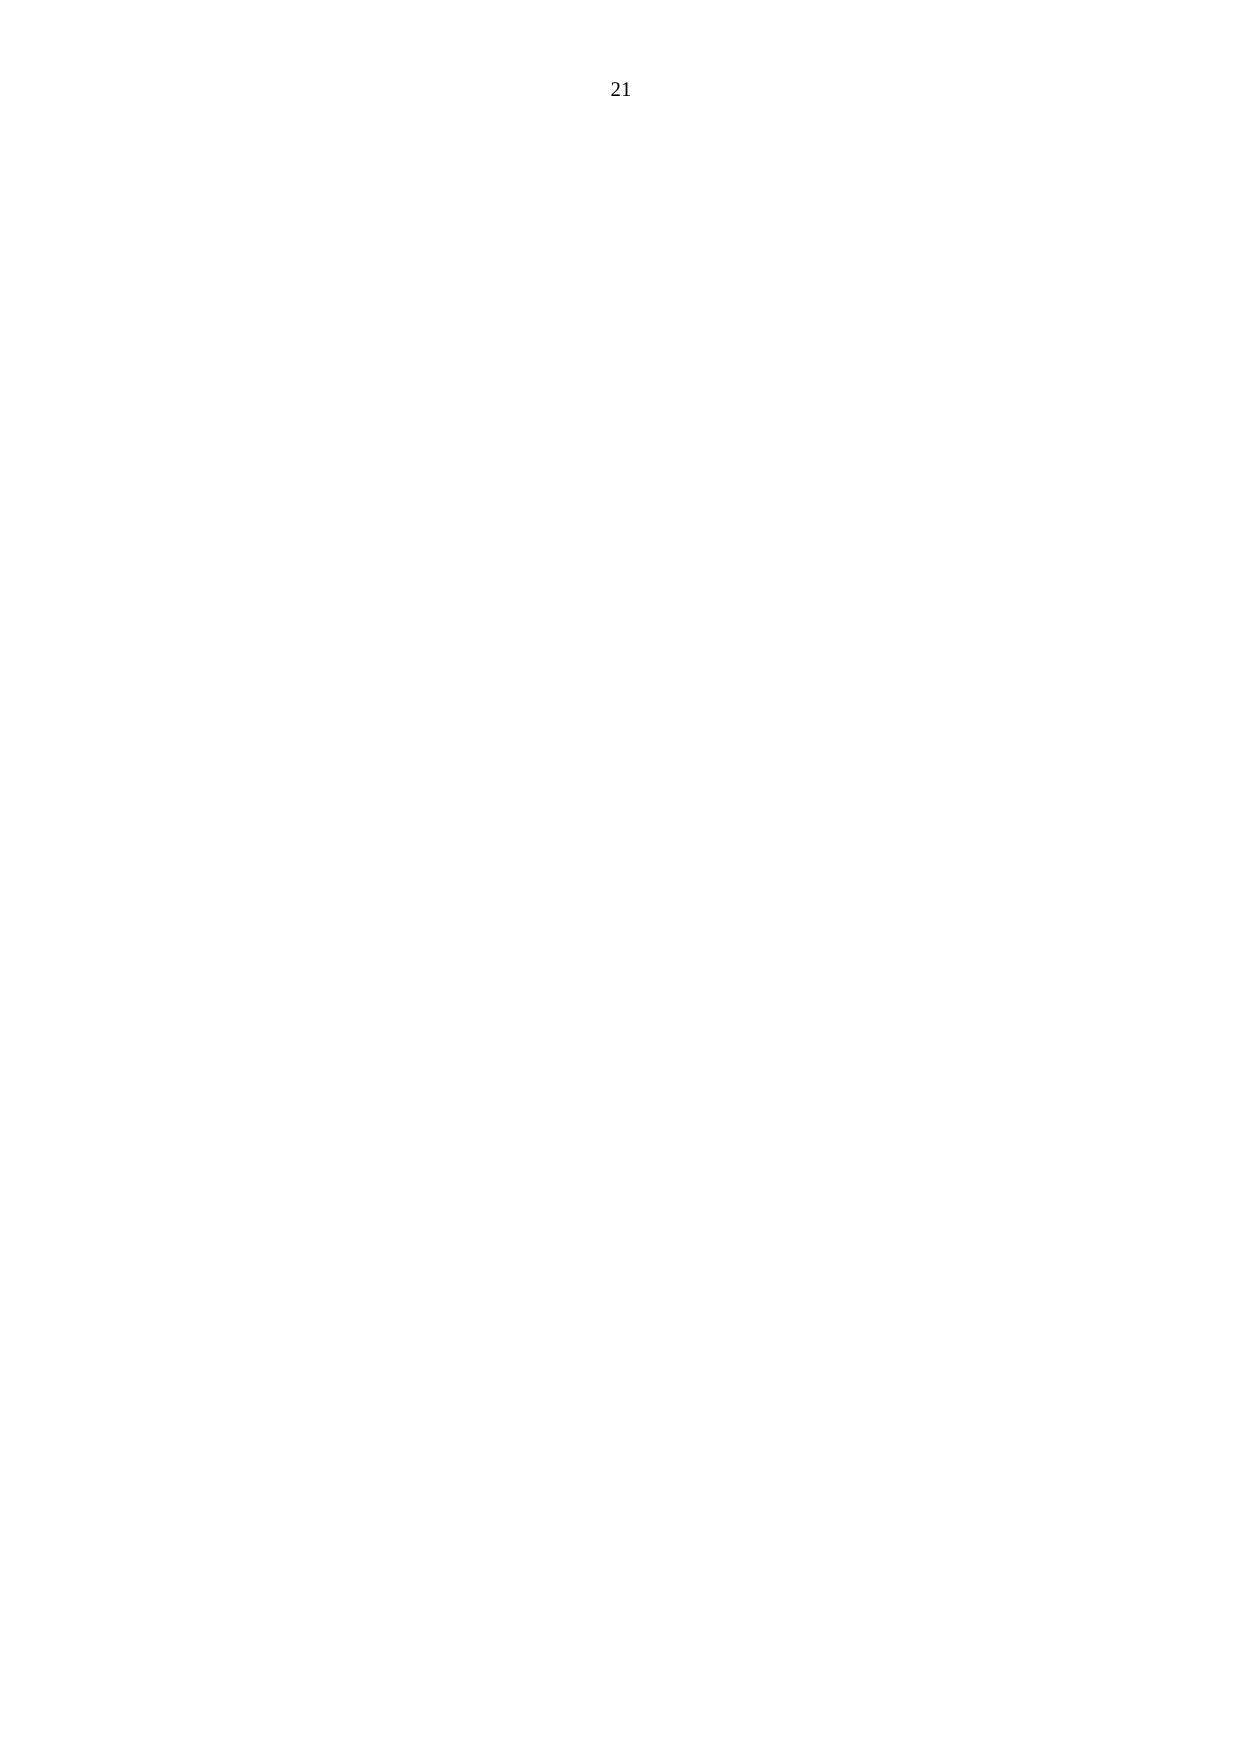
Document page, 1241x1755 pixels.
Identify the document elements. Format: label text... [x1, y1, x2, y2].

text 21 [94, 77, 1147, 101]
